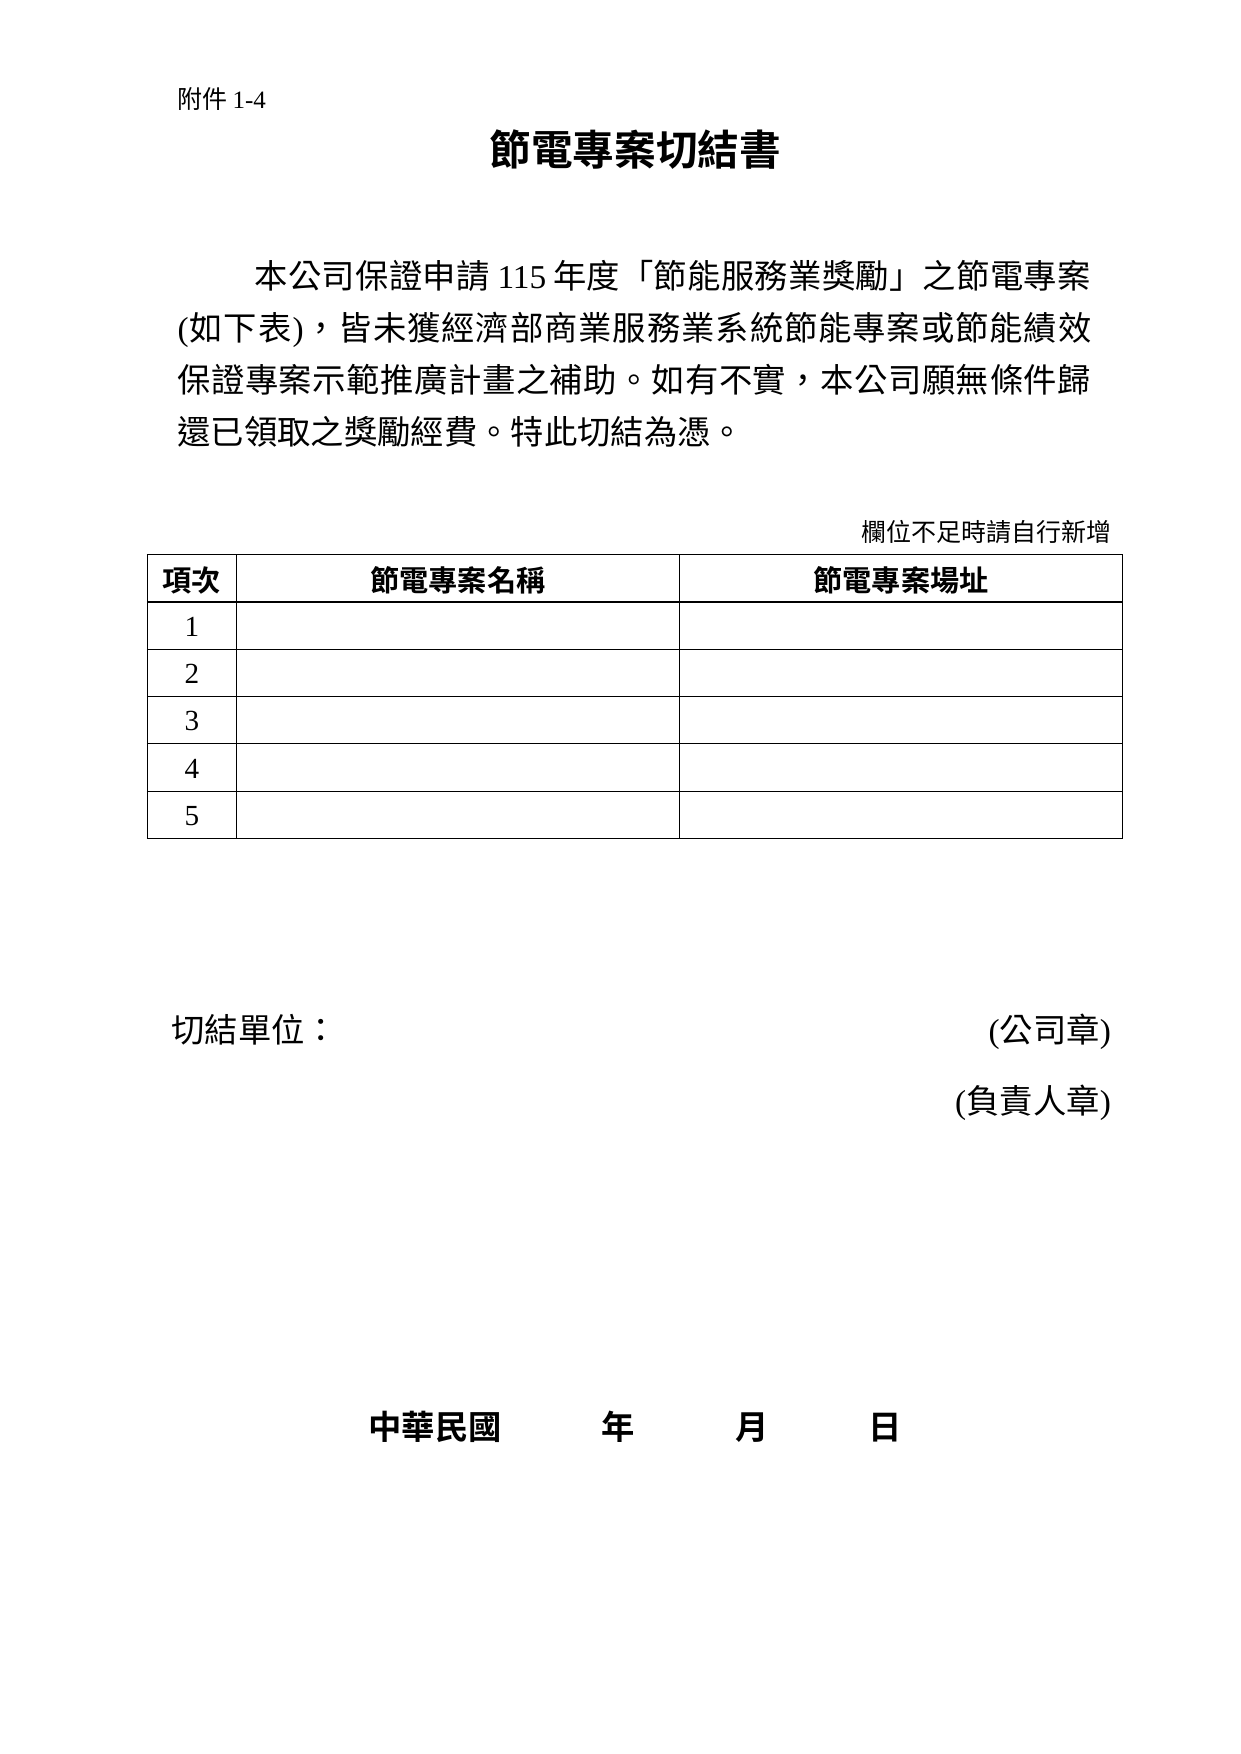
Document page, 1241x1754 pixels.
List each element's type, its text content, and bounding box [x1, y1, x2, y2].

table_cell [680, 792, 1122, 838]
table_header (公司章) [679, 992, 1122, 1063]
table_cell [680, 603, 1122, 649]
table_cell [160, 1063, 679, 1134]
table_cell 4 [148, 744, 236, 791]
table_cell 1 [148, 603, 236, 649]
table_cell 3 [148, 697, 236, 743]
table_cell (負責人章) [679, 1063, 1122, 1134]
text 中華民國 年 月 日 [177, 1401, 1092, 1449]
table_header 切結單位： [160, 992, 679, 1063]
table_header 欄位不足時請自行新增 [147, 507, 1122, 554]
table_cell [237, 650, 679, 696]
table_cell [680, 650, 1122, 696]
table_cell [237, 697, 679, 743]
table_cell 5 [148, 792, 236, 838]
table_cell 2 [148, 650, 236, 696]
table_cell [237, 792, 679, 838]
text 附件1-4 [177, 75, 1092, 117]
table_cell 節電專案名稱 [237, 555, 679, 601]
table_cell [237, 744, 679, 791]
table_cell [680, 744, 1122, 791]
table_cell [680, 697, 1122, 743]
table_cell 節電專案場址 [680, 555, 1122, 601]
text 本公司保證申請115年度「節能服務業獎勵」之節電專案(如下表)，皆未獲經濟部商業服務業系統節能專案或節能績效保證專案示範推廣計畫之補助。如有不實，本公司願無條件歸還已領取之獎勵經費。特此切結為憑。 [177, 246, 1092, 455]
table_cell [237, 603, 679, 649]
table_cell 項次 [148, 555, 236, 601]
text 節電專案切結書 [177, 117, 1092, 177]
